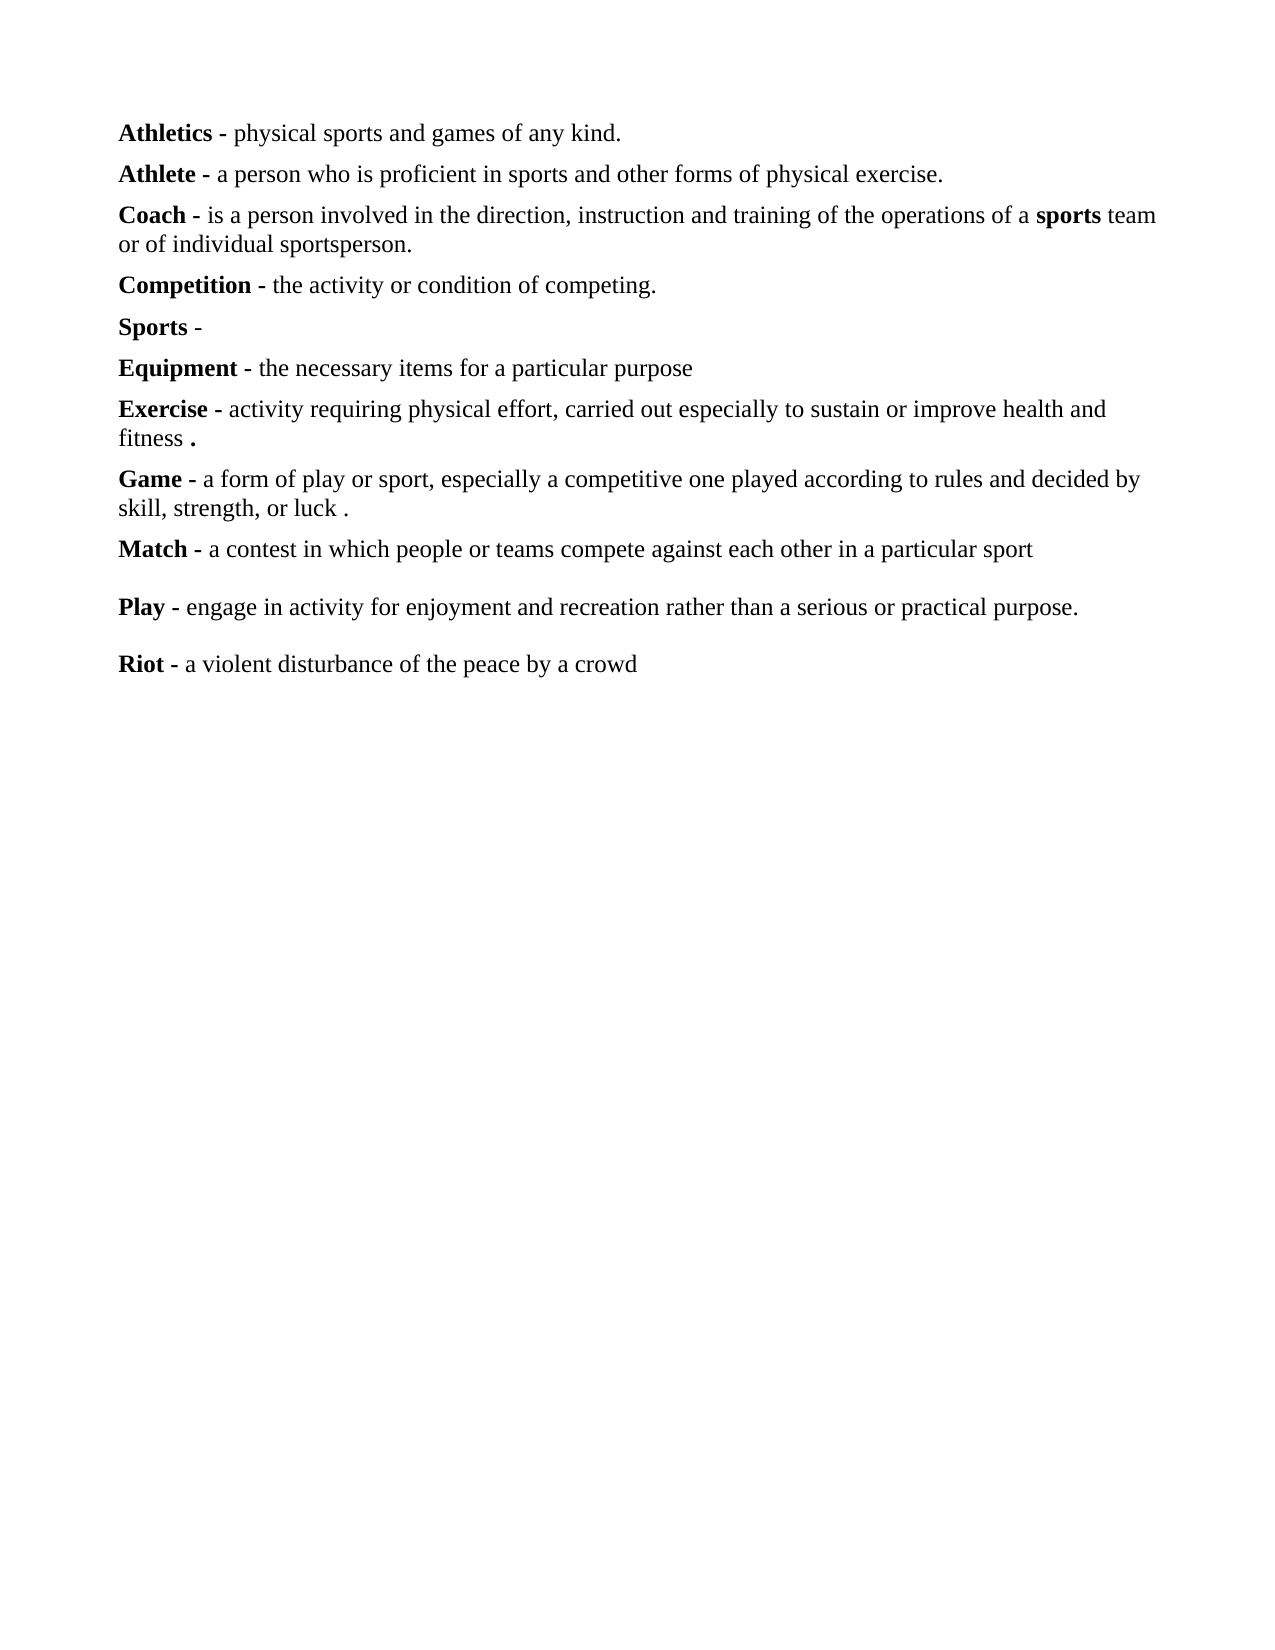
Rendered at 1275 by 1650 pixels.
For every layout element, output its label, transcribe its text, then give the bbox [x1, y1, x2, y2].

text Play - engage in activity for enjoyment and recreation rather than a serious or practical purpose. [118, 592, 1157, 621]
text Athletics - physical sports and games of any kind. [118, 118, 1157, 147]
text Competition - the activity or condition of competing. [118, 271, 1157, 299]
text Athlete - a person who is proficient in sports and other forms of physical exercise. [118, 159, 1157, 188]
text Exercise - activity requiring physical effort, carried out especially to sustain or improve health and fitness . [118, 394, 1157, 452]
text Sports - [118, 312, 1157, 341]
text Match - a contest in which people or teams compete against each other in a particular sport [118, 534, 1157, 563]
text Equipment - the necessary items for a particular purpose [118, 353, 1157, 382]
text Riot - a violent disturbance of the peace by a crowd [118, 649, 1157, 678]
text Coach - is a person involved in the direction, instruction and training of the operations of a sports team or of individual sportsperson. [118, 201, 1157, 258]
text Game - a form of play or sport, especially a competitive one played according to rules and decided by skill, strength, or luck . [118, 464, 1157, 522]
